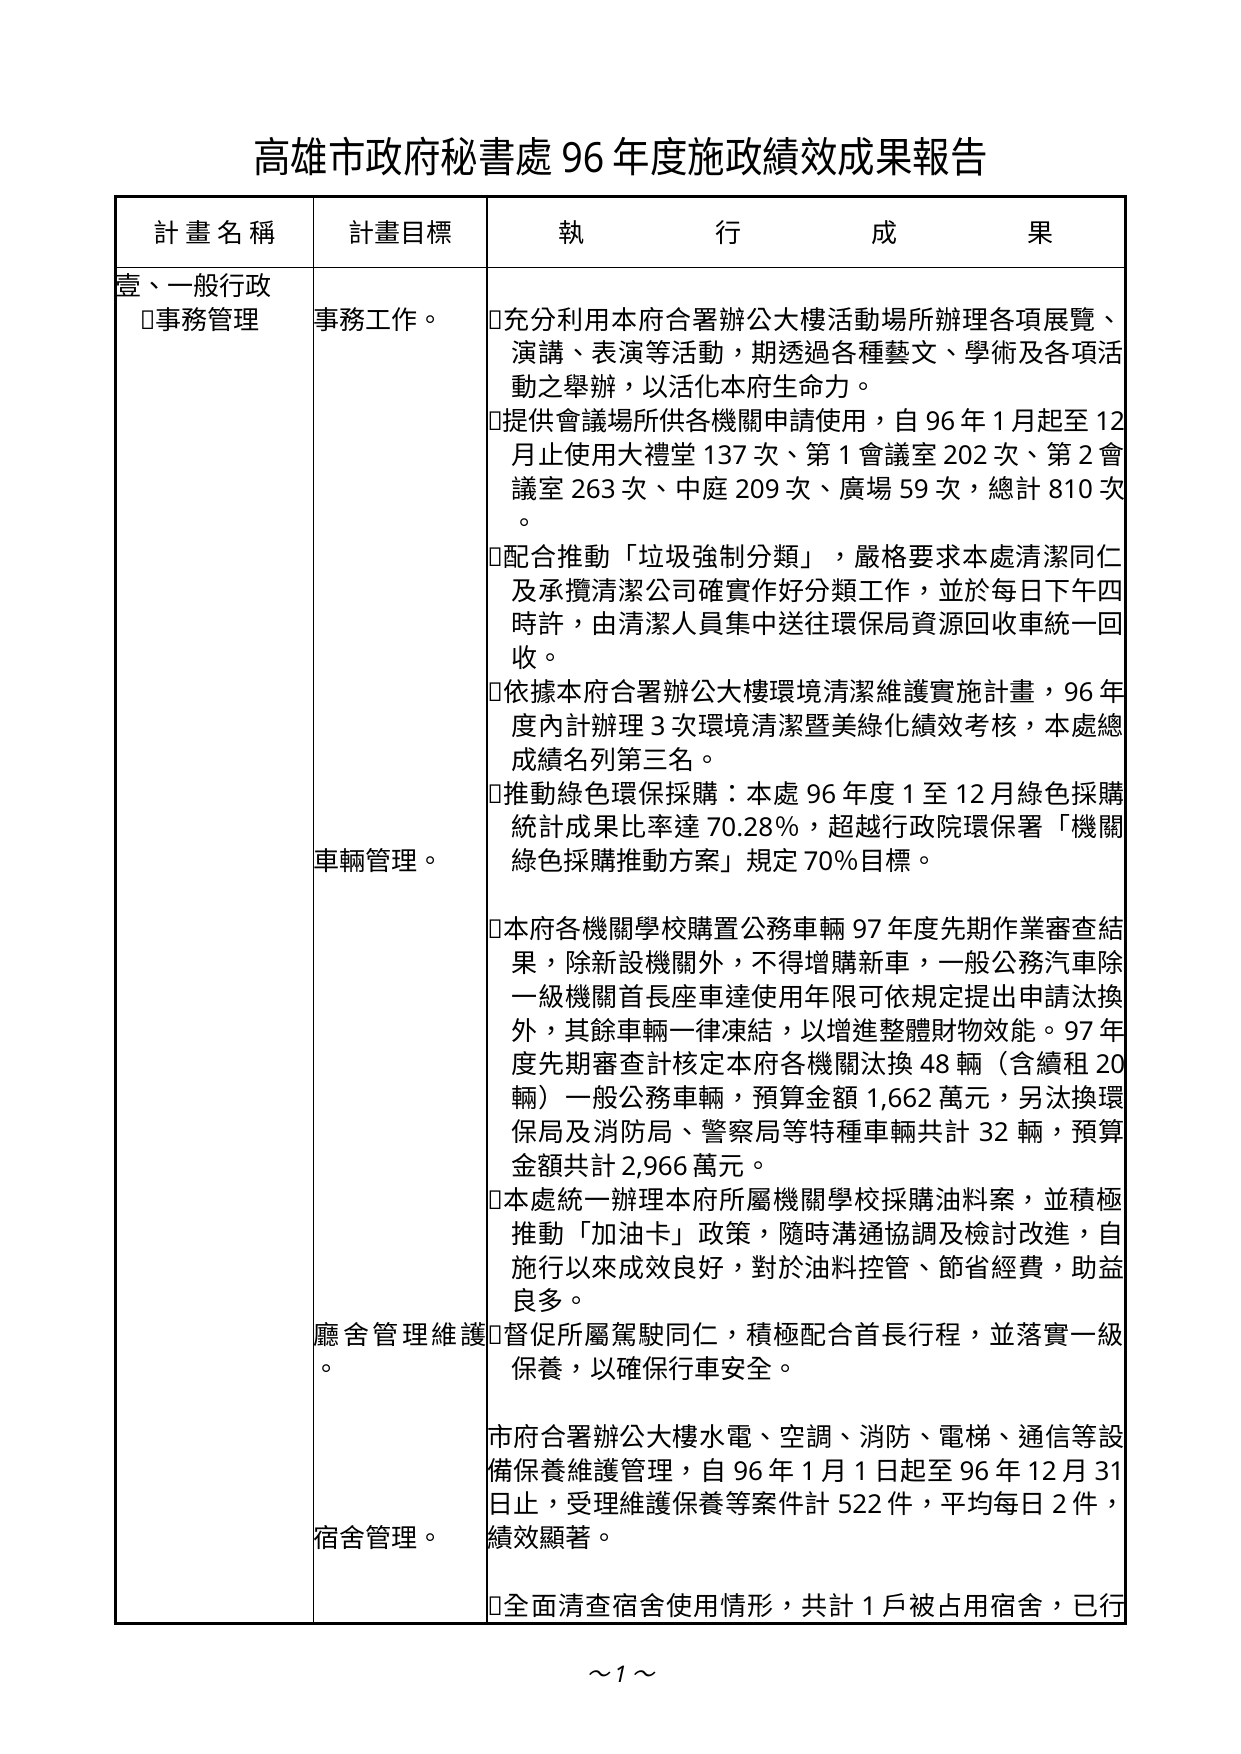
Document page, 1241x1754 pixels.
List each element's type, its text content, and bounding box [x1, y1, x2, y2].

table_cell 充分利用本府合署辦公大樓活動場所辦理各項展覽、演講、表演等活動，期透過各種藝文、學術及各項活動之舉辦，以活化本府生命力。 提供會議場所供各機關申請使用，自96年1月起至12月止使用大禮堂137次、第1會議室202次、第2會議室263次、中庭209次、廣場59次，總計810次。 配合推動「垃圾強制分類」，嚴格要求本處清潔同仁及承攬清潔公司確實作好分類工作，並於每日下午四時許，由清潔人員集中送往環保局資源回收車統一回收。 依據本府合署辦公大樓環境清潔維護實施計畫，96年度內計辦理3次環境清潔暨美綠化績效考核，本處總成績名列第三名。 推動綠色環保採購：本處96年度1至12月綠色採購統計成果比率達70.28％，超越行政院環保署「機關綠色採購推動方案」規定70％目標。 本府各機關學校購置公務車輛97年度先期作業審查結果，除新設機關外，不得增購新車，一般公務汽車除一級機關首長座車達使用年限可依規定提出申請汰換外，其餘車輛一律凍結，以增進整體財物效能。97年度先期審查計核定本府各機關汰換48輛（含續租20輛）一般公務車輛，預算金額1,662萬元，另汰換環保局及消防局、警察局等特種車輛共計32 輛，預算金額共計2,966萬元。 本處統一辦理本府所屬機關學校採購油料案，並積極推動「加油卡」政策，隨時溝通協調及檢討改進，自施行以來成效良好，對於油料控管、節省經費，助益良多。 督促所屬駕駛同仁，積極配合首長行程，並落實一級保養，以確保行車安全。 市府合署辦公大樓水電、空調、消防、電梯、通信等設備保養維護管理，自96年1月1日起至96年12月31日止，受理維護保養等案件計522件，平均每日2件，績效顯著。 全面清查宿舍使用情形，共計1戶被占用宿舍，已行 [488, 268, 1124, 1622]
table_header 計 畫 名 稱 [117, 198, 313, 267]
table_header 計畫目標 [314, 198, 486, 267]
table_cell 事務工作。 車輛管理。 廳舍管理維護。 宿舍管理。 [314, 268, 486, 1622]
text 高雄市政府秘書處96年度施政績效成果報告 [118, 146, 1122, 179]
table_header 執 行 成 果 [488, 198, 1124, 267]
table_cell 壹、一般行政 事務管理 [117, 268, 313, 1622]
